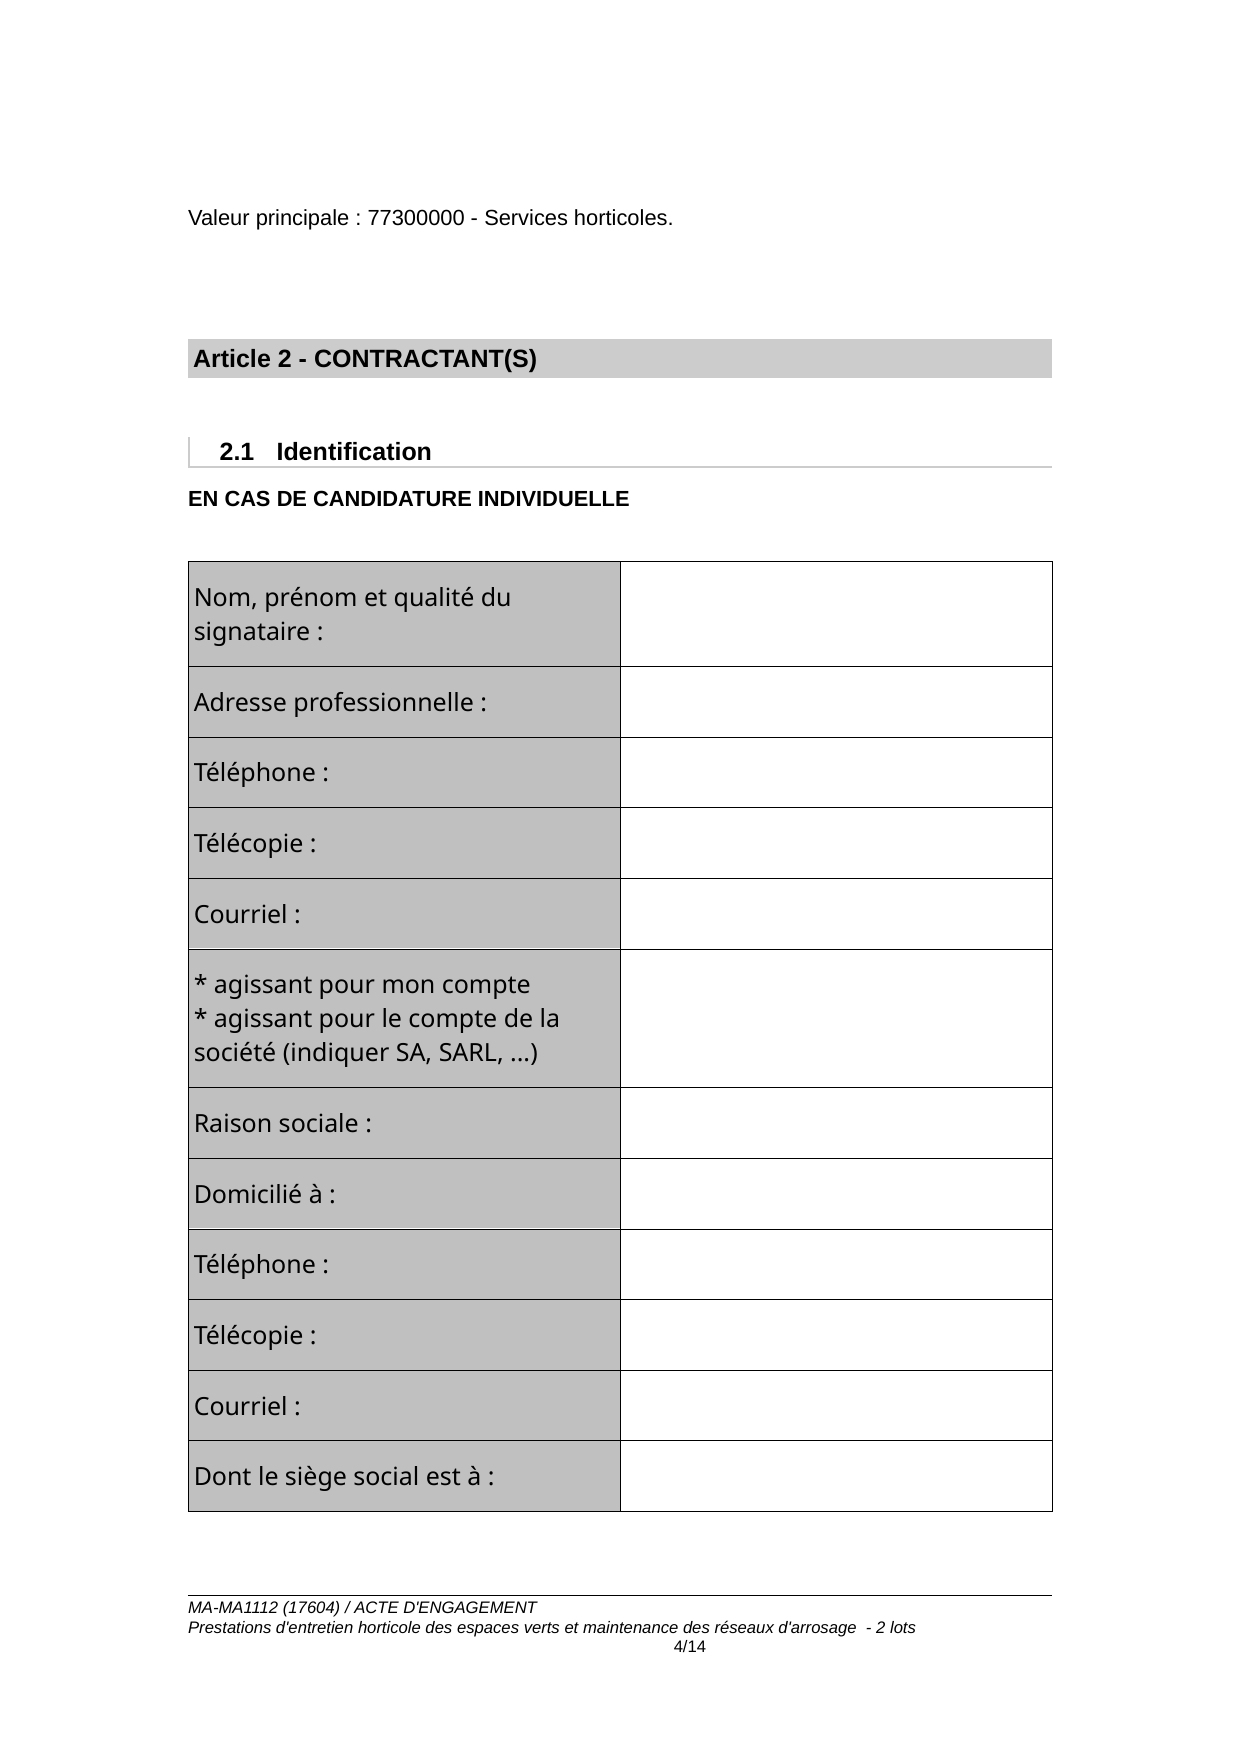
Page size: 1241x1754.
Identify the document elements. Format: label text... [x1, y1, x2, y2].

table_cell [621, 950, 1052, 1087]
table_cell Raison sociale : [189, 1088, 620, 1158]
table_cell [621, 738, 1052, 807]
subtitle CONTRACTANT(S) [190, 342, 1050, 376]
table_cell [621, 1230, 1052, 1299]
table_cell Téléphone : [189, 738, 620, 807]
text EN CAS DE CANDIDATURE INDIVIDUELLE [188, 486, 1052, 511]
table_cell Téléphone : [189, 1230, 620, 1299]
table_cell * agissant pour mon compte * agissant pour le compte de la société (indiquer SA, SARL, ...) [189, 950, 620, 1087]
table_cell [621, 1371, 1052, 1440]
subtitle Identification [190, 437, 1052, 466]
table_cell Télécopie : [189, 808, 620, 878]
table_cell Courriel : [189, 879, 620, 948]
table_header [621, 562, 1052, 666]
table_cell [621, 1159, 1052, 1228]
table_cell [621, 1088, 1052, 1158]
text Valeur principale : 77300000 - Services horticoles. [188, 204, 1052, 230]
table_cell Domicilié à : [189, 1159, 620, 1228]
table_cell [621, 1300, 1052, 1370]
table_cell Télécopie : [189, 1300, 620, 1370]
table_cell [621, 808, 1052, 878]
table_cell [621, 1441, 1052, 1511]
table_cell Courriel : [189, 1371, 620, 1440]
table_cell Dont le siège social est à : [189, 1441, 620, 1511]
table_cell [621, 667, 1052, 737]
table_cell [621, 879, 1052, 948]
table_header Nom, prénom et qualité du signataire : [189, 562, 620, 666]
table_cell Adresse professionnelle : [189, 667, 620, 737]
